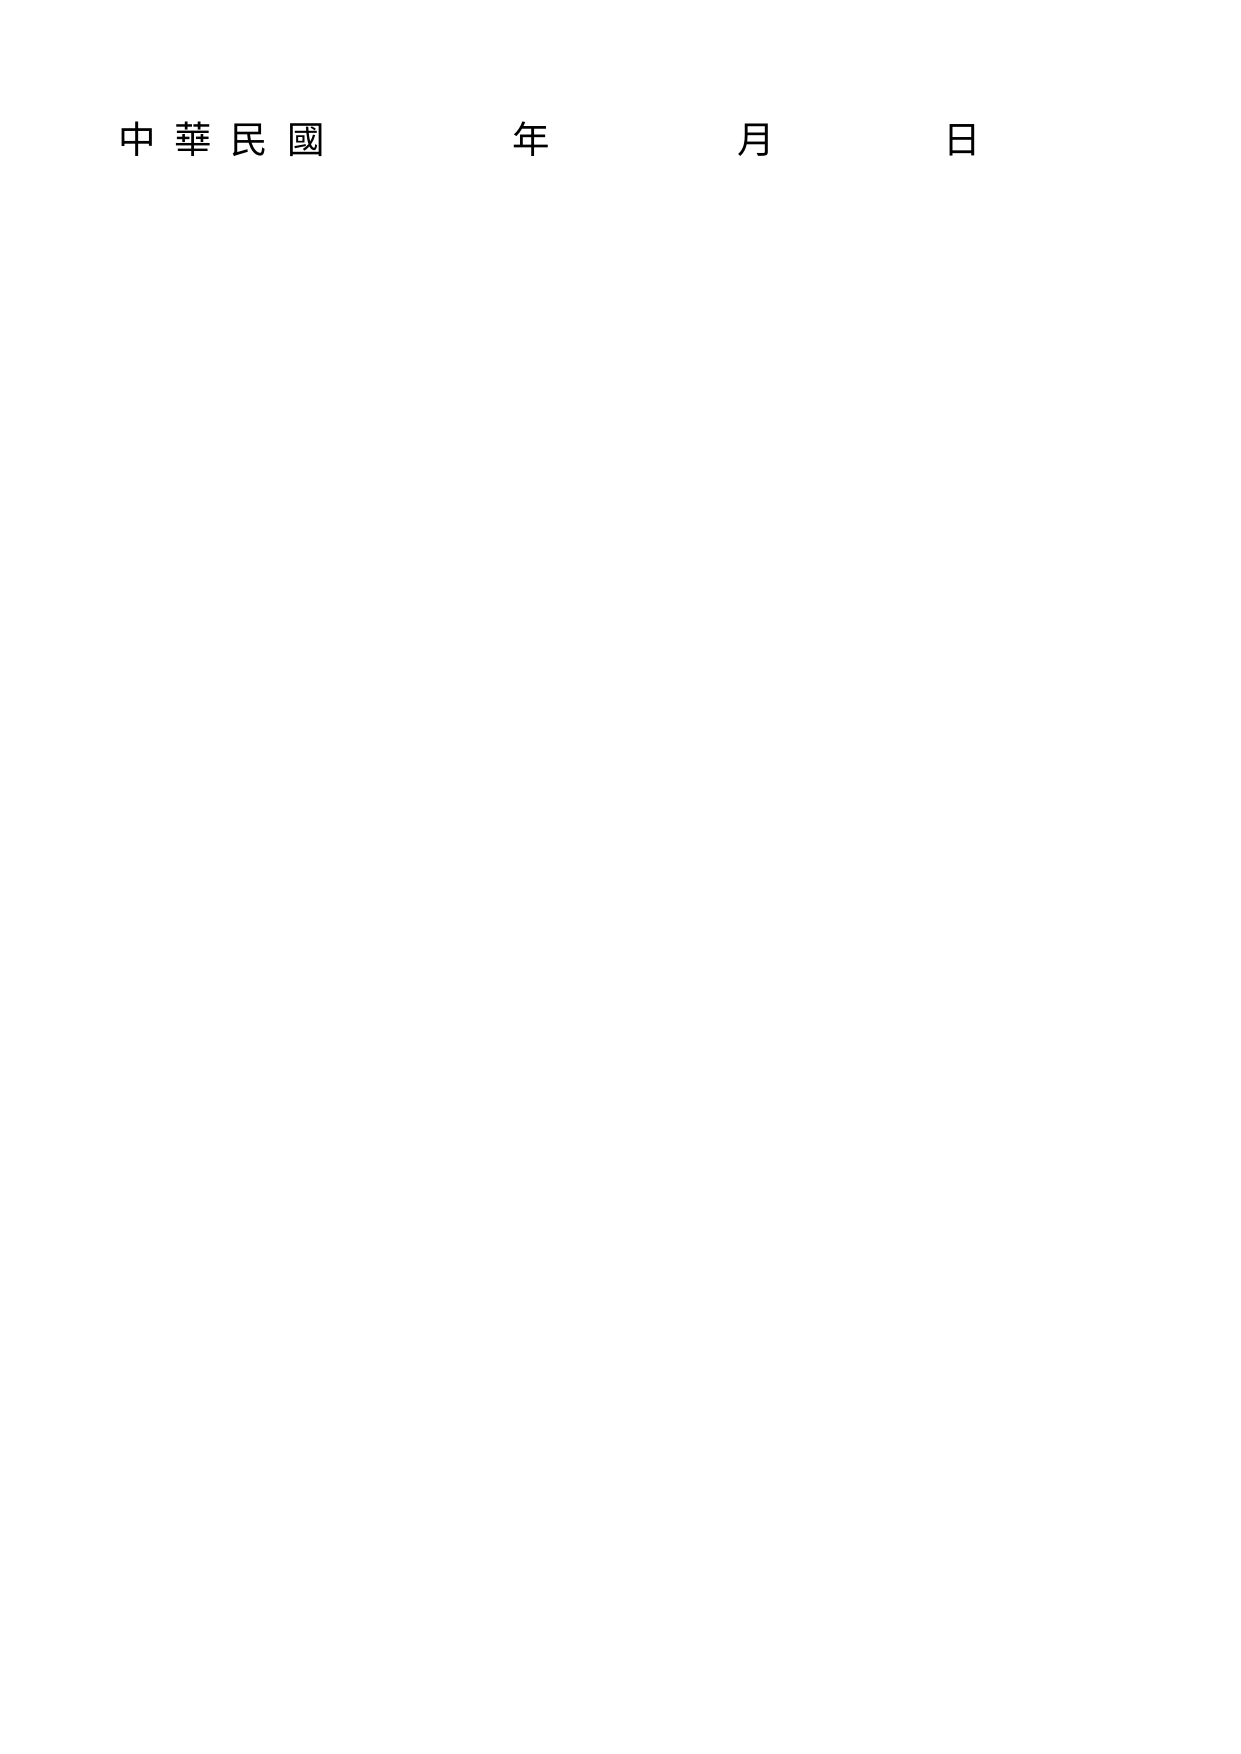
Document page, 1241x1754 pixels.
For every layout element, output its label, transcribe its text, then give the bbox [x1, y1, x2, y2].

text 中 華 民 國 年 月 日 [118, 96, 1137, 158]
